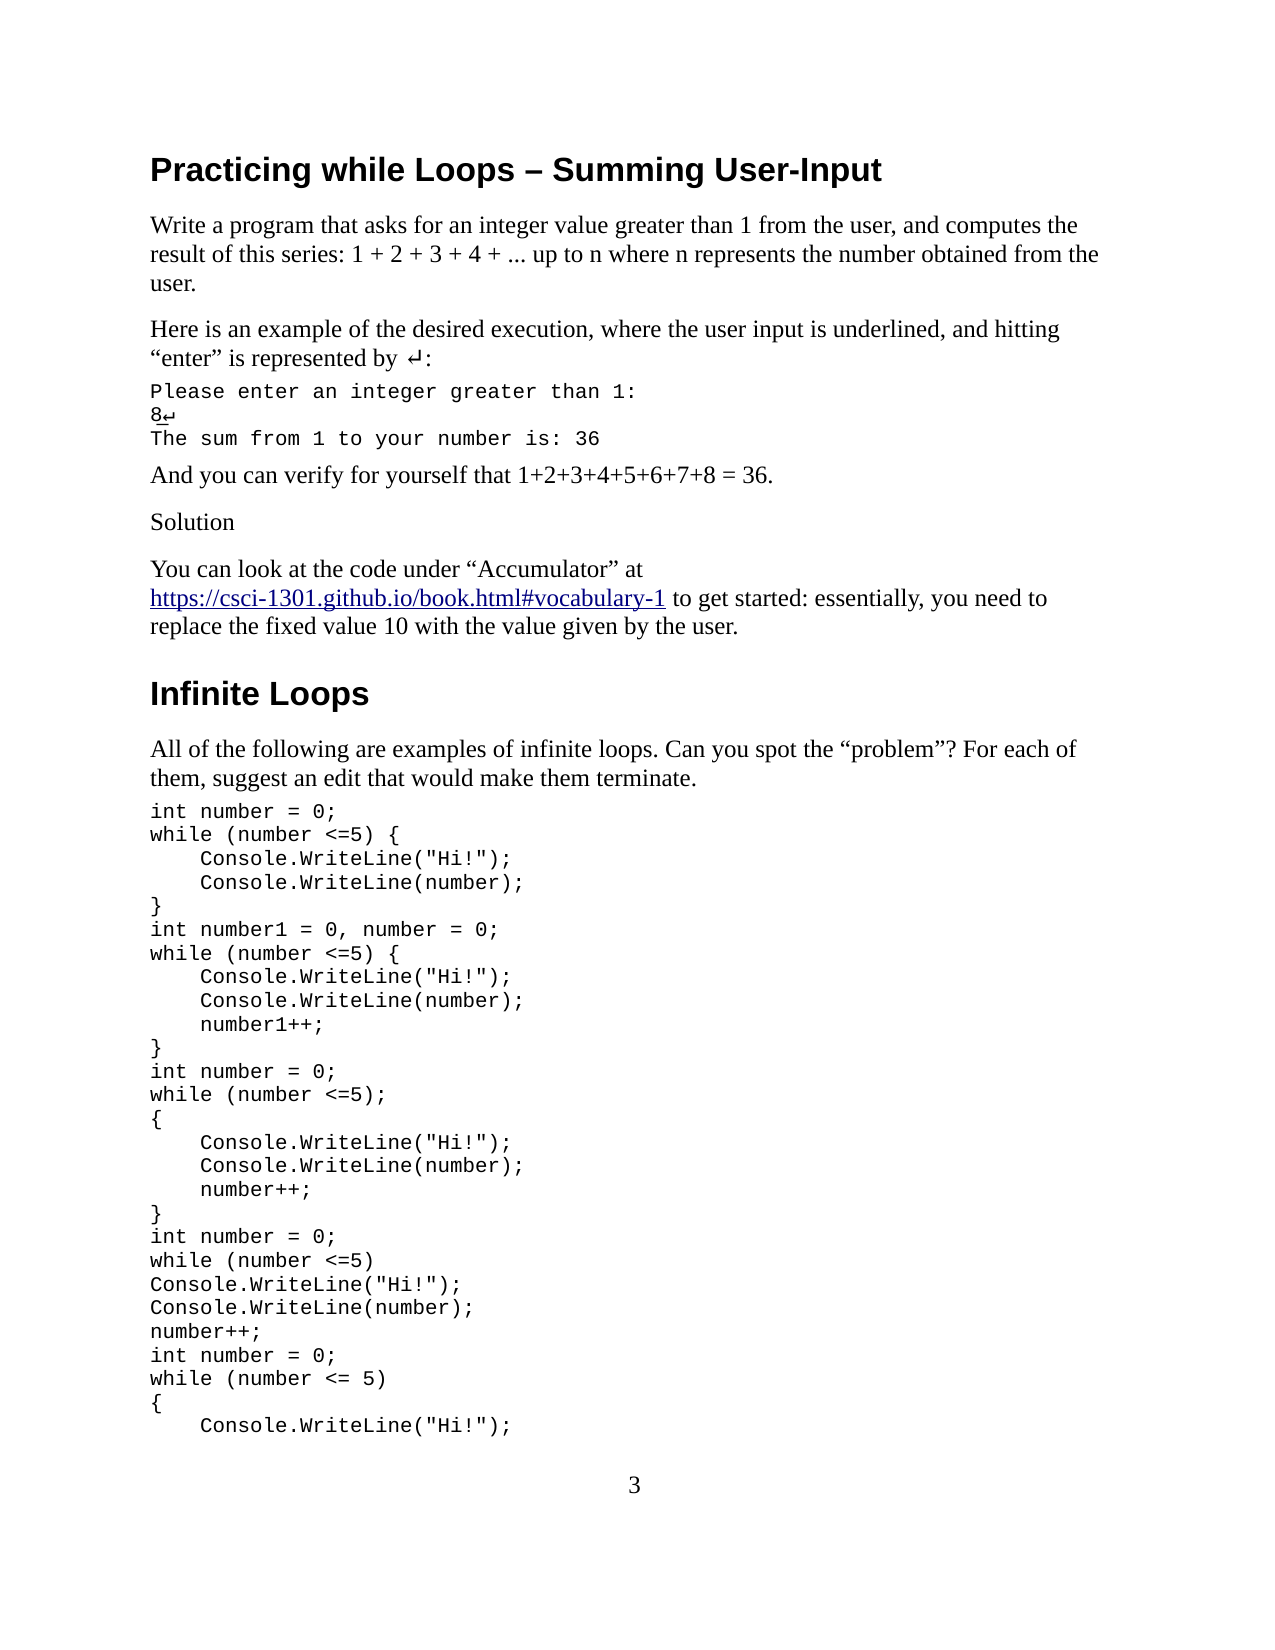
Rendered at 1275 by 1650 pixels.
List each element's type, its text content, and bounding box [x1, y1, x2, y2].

text Console.WriteLine("Hi!"); [150, 848, 1125, 872]
text number1++; [150, 1013, 1125, 1037]
text Console.WriteLine("Hi!"); [150, 1132, 1125, 1155]
text number++; [150, 1321, 1125, 1344]
text All of the following are examples of infinite loops. Can you spot the “problem”? For each of them, suggest an edit that would make them terminate. [150, 734, 1125, 792]
text while (number <= 5) [150, 1368, 1125, 1392]
text int number1 = 0, number = 0; [150, 919, 1125, 943]
text Solution [150, 507, 1125, 536]
text Console.WriteLine("Hi!"); [150, 966, 1125, 990]
subtitle Infinite Loops [150, 674, 1125, 713]
text while (number <=5) { [150, 943, 1125, 966]
text Console.WriteLine(number); [150, 872, 1125, 895]
text Please enter an integer greater than 1: [150, 381, 1125, 404]
text number++; [150, 1179, 1125, 1203]
text Console.WriteLine("Hi!"); [150, 1416, 1125, 1439]
text } [150, 1203, 1125, 1226]
text { [150, 1392, 1125, 1416]
text while (number <=5) [150, 1250, 1125, 1274]
text while (number <=5) { [150, 824, 1125, 848]
text { [150, 1108, 1125, 1132]
text You can look at the code under “Accumulator” at https://csci-1301.github.io/book.html#vocabulary-1 to get started: essentially, you need to replace the fixed value 10 with the value given by the user. [150, 554, 1125, 640]
text int number = 0; [150, 1344, 1125, 1368]
text 8̲↵ [150, 404, 1125, 428]
text Console.WriteLine(number); [150, 1297, 1125, 1321]
text Console.WriteLine("Hi!"); [150, 1274, 1125, 1297]
text Console.WriteLine(number); [150, 990, 1125, 1013]
text int number = 0; [150, 801, 1125, 824]
text The sum from 1 to your number is: 36 [150, 428, 1125, 452]
text int number = 0; [150, 1061, 1125, 1084]
text while (number <=5); [150, 1084, 1125, 1108]
text } [150, 1037, 1125, 1061]
text Console.WriteLine(number); [150, 1155, 1125, 1179]
text } [150, 895, 1125, 919]
text And you can verify for yourself that 1+2+3+4+5+6+7+8 = 36. [150, 461, 1125, 489]
text int number = 0; [150, 1226, 1125, 1250]
subtitle Practicing while Loops – Summing User-Input [150, 150, 1125, 189]
text Write a program that asks for an integer value greater than 1 from the user, and computes the result of this series: 1 + 2 + 3 + 4 + ... up to n where n represents the number obtained from the user. [150, 210, 1125, 296]
text Here is an example of the desired execution, where the user input is underlined, and hitting “enter” is represented by ↵: [150, 314, 1125, 372]
